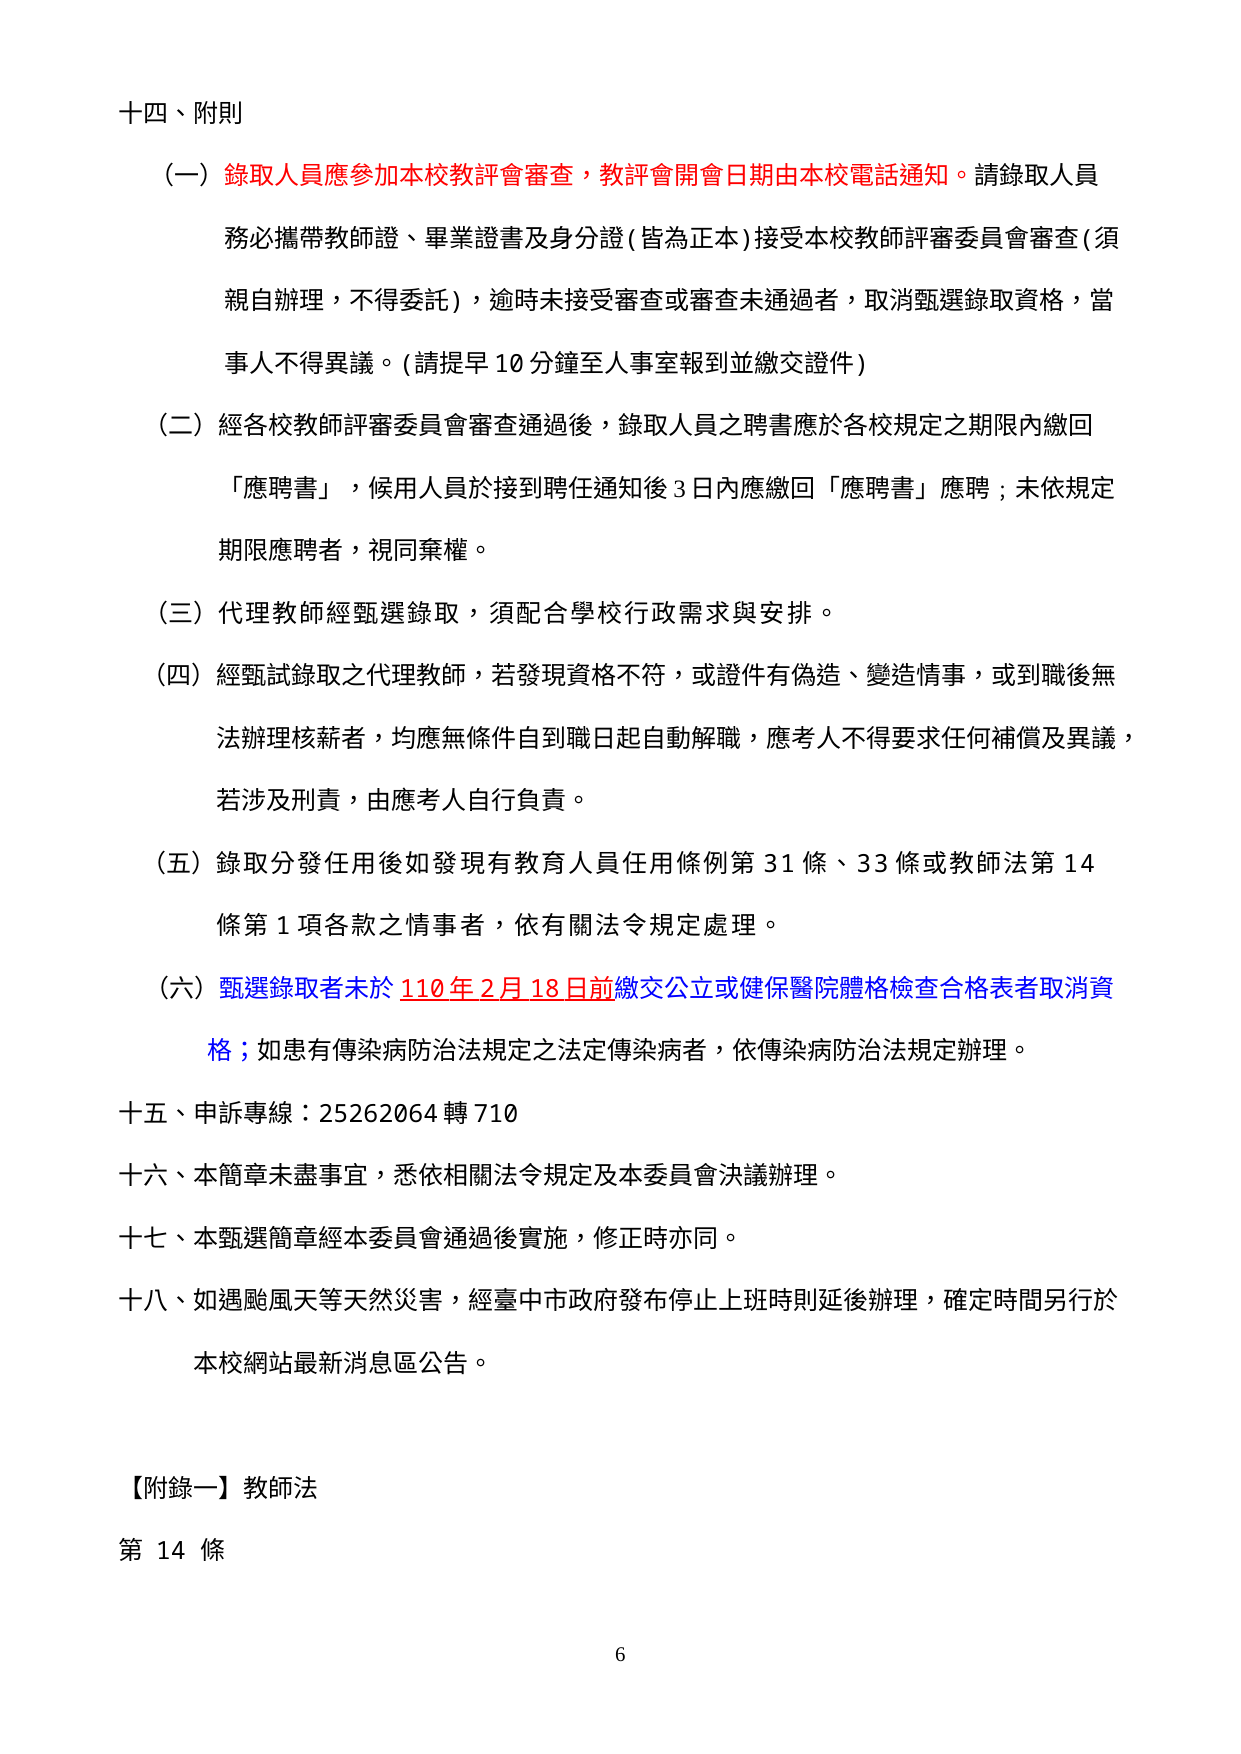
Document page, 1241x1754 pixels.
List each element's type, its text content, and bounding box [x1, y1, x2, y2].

text （三）代理教師經甄選錄取，須配合學校行政需求與安排。 [118, 569, 1122, 632]
text 第 14 條 [118, 1507, 1122, 1569]
text 十六、本簡章未盡事宜，悉依相關法令規定及本委員會決議辦理。 [118, 1132, 1122, 1194]
text （一）錄取人員應參加本校教評會審查，教評會開會日期由本校電話通知。請錄取人員務必攜帶教師證、畢業證書及身分證(皆為正本)接受本校教師評審委員會審查(須親自辦理，不得委託)，逾時未接受審查或審查未通過者，取消甄選錄取資格，當事人不得異議。(請提早10分鐘至人事室報到並繳交證件) [149, 132, 1122, 382]
text （六）甄選錄取者未於110年2月18日前繳交公立或健保醫院體格檢查合格表者取消資格；如患有傳染病防治法規定之法定傳染病者，依傳染病防治法規定辦理。 [144, 944, 1122, 1069]
text （四）經甄試錄取之代理教師，若發現資格不符，或證件有偽造、變造情事，或到職後無法辦理核薪者，均應無條件自到職日起自動解職，應考人不得要求任何補償及異議，若涉及刑責，由應考人自行負責。 [141, 632, 1122, 819]
text 十八、如遇颱風天等天然災害，經臺中市政府發布停止上班時則延後辦理，確定時間另行於本校網站最新消息區公告。 [118, 1257, 1122, 1382]
text 十五、申訴專線：25262064轉710 [118, 1069, 1122, 1132]
text 【附錄一】教師法 [118, 1444, 1122, 1507]
text 十四、附則 [118, 69, 1122, 132]
text 十七、本甄選簡章經本委員會通過後實施，修正時亦同。 [118, 1194, 1122, 1257]
text （二）經各校教師評審委員會審查通過後，錄取人員之聘書應於各校規定之期限內繳回「應聘書」，候用人員於接到聘任通知後3日內應繳回「應聘書」應聘﹔未依規定期限應聘者，視同棄權。 [143, 382, 1122, 569]
text （五）錄取分發任用後如發現有教育人員任用條例第31條、33條或教師法第14條第1項各款之情事者，依有關法令規定處理。 [141, 819, 1122, 944]
